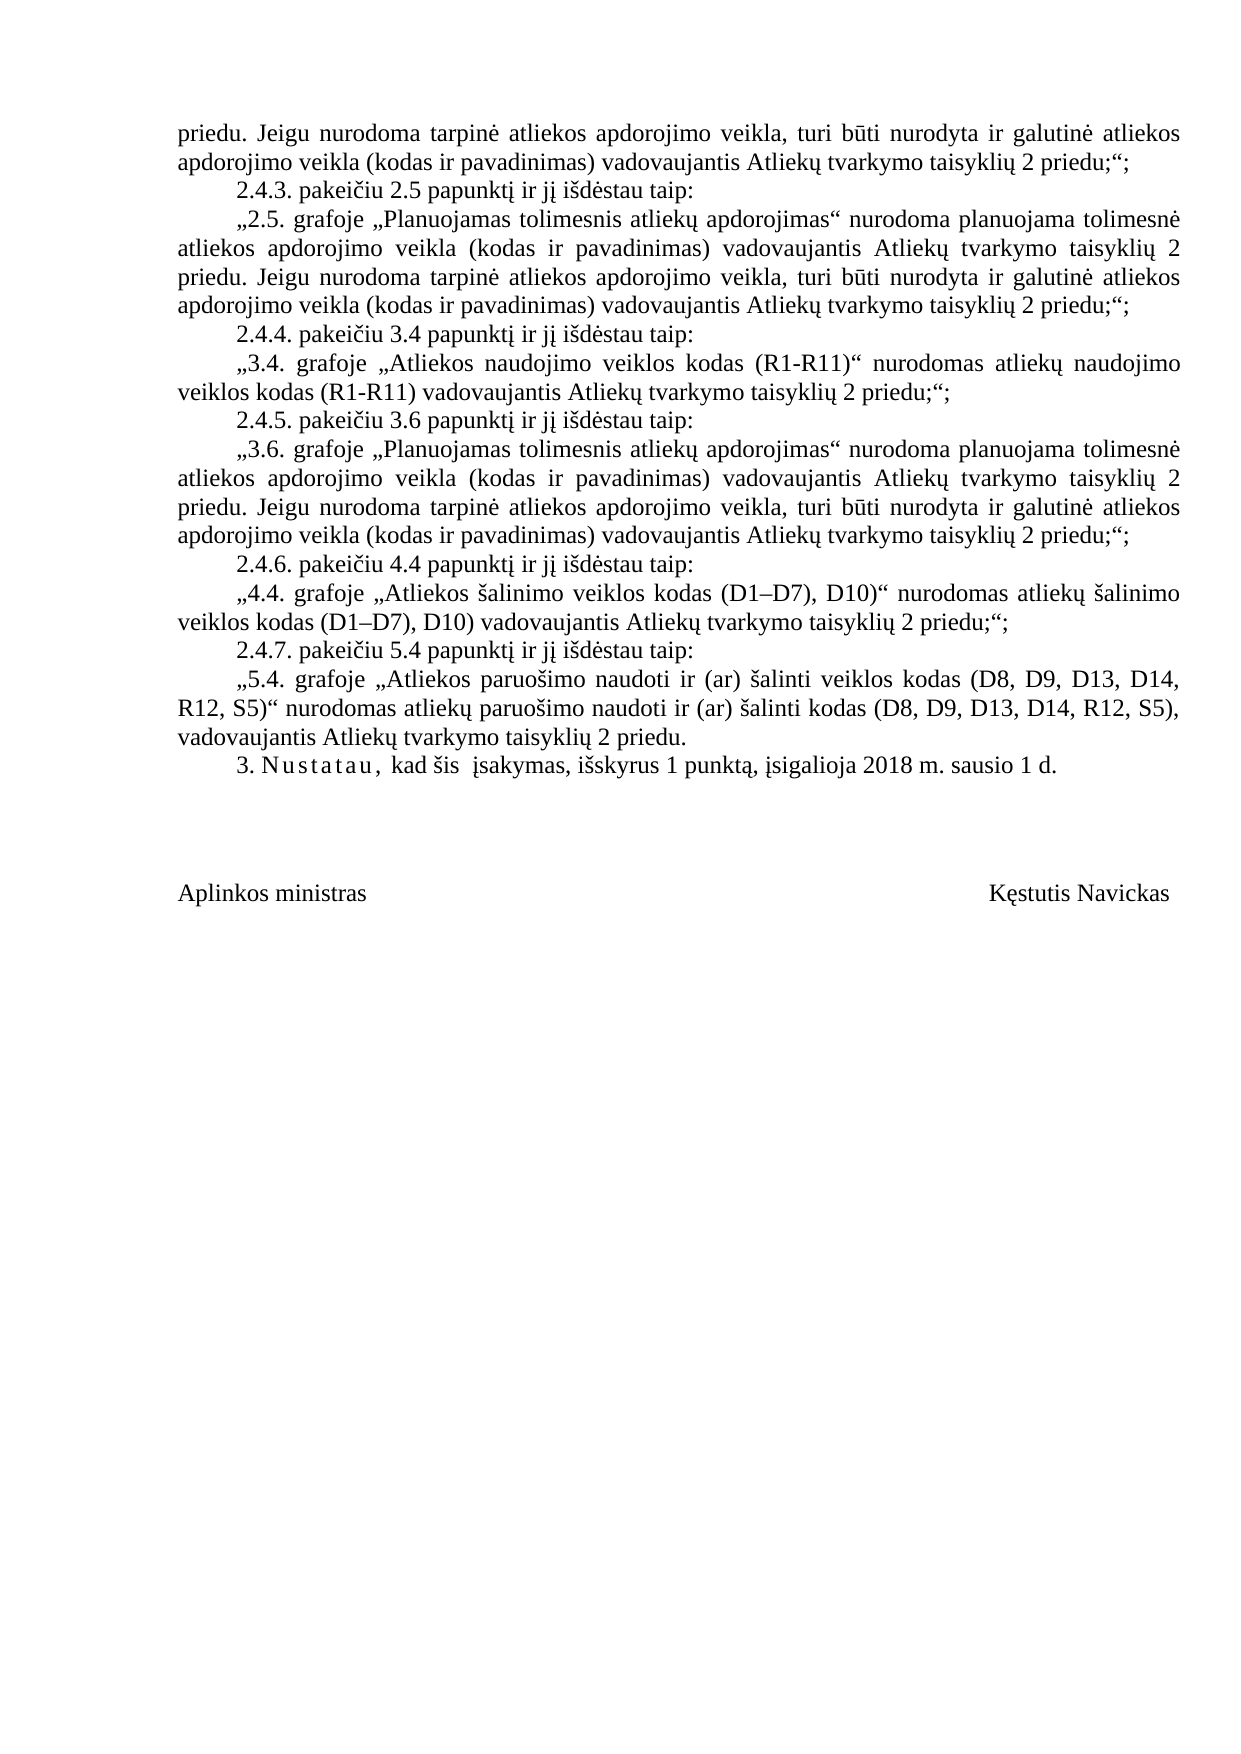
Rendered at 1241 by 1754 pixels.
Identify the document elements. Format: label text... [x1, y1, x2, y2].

text Aplinkos ministras Kęstutis Navickas [177, 878, 1181, 907]
text 2.4.6. pakeičiu 4.4 papunktį ir jį išdėstau taip: [177, 549, 1181, 578]
text priedu. Jeigu nurodoma tarpinė atliekos apdorojimo veikla, turi būti nurodyta ir galutinė atliekos apdorojimo veikla (kodas ir pavadinimas) vadovaujantis Atliekų tvarkymo taisyklių 2 priedu;“; [177, 118, 1181, 176]
text „2.5. grafoje „Planuojamas tolimesnis atliekų apdorojimas“ nurodoma planuojama tolimesnė atliekos apdorojimo veikla (kodas ir pavadinimas) vadovaujantis Atliekų tvarkymo taisyklių 2 priedu. Jeigu nurodoma tarpinė atliekos apdorojimo veikla, turi būti nurodyta ir galutinė atliekos apdorojimo veikla (kodas ir pavadinimas) vadovaujantis Atliekų tvarkymo taisyklių 2 priedu;“; [177, 204, 1181, 319]
text „5.4. grafoje „Atliekos paruošimo naudoti ir (ar) šalinti veiklos kodas (D8, D9, D13, D14, R12, S5)“ nurodomas atliekų paruošimo naudoti ir (ar) šalinti kodas (D8, D9, D13, D14, R12, S5), vadovaujantis Atliekų tvarkymo taisyklių 2 priedu. [177, 664, 1181, 751]
text „3.6. grafoje „Planuojamas tolimesnis atliekų apdorojimas“ nurodoma planuojama tolimesnė atliekos apdorojimo veikla (kodas ir pavadinimas) vadovaujantis Atliekų tvarkymo taisyklių 2 priedu. Jeigu nurodoma tarpinė atliekos apdorojimo veikla, turi būti nurodyta ir galutinė atliekos apdorojimo veikla (kodas ir pavadinimas) vadovaujantis Atliekų tvarkymo taisyklių 2 priedu;“; [177, 434, 1181, 549]
text 2.4.4. pakeičiu 3.4 papunktį ir jį išdėstau taip: [177, 319, 1181, 348]
text 3. Nustatau, kad šis įsakymas, išskyrus 1 punktą, įsigalioja 2018 m. sausio 1 d. [177, 751, 1181, 779]
text „4.4. grafoje „Atliekos šalinimo veiklos kodas (D1–D7), D10)“ nurodomas atliekų šalinimo veiklos kodas (D1–D7), D10) vadovaujantis Atliekų tvarkymo taisyklių 2 priedu;“; [177, 578, 1181, 636]
text 2.4.7. pakeičiu 5.4 papunktį ir jį išdėstau taip: [177, 636, 1181, 664]
text 2.4.3. pakeičiu 2.5 papunktį ir jį išdėstau taip: [177, 176, 1181, 204]
text 2.4.5. pakeičiu 3.6 papunktį ir jį išdėstau taip: [177, 406, 1181, 434]
text „3.4. grafoje „Atliekos naudojimo veiklos kodas (R1-R11)“ nurodomas atliekų naudojimo veiklos kodas (R1-R11) vadovaujantis Atliekų tvarkymo taisyklių 2 priedu;“; [177, 348, 1181, 406]
